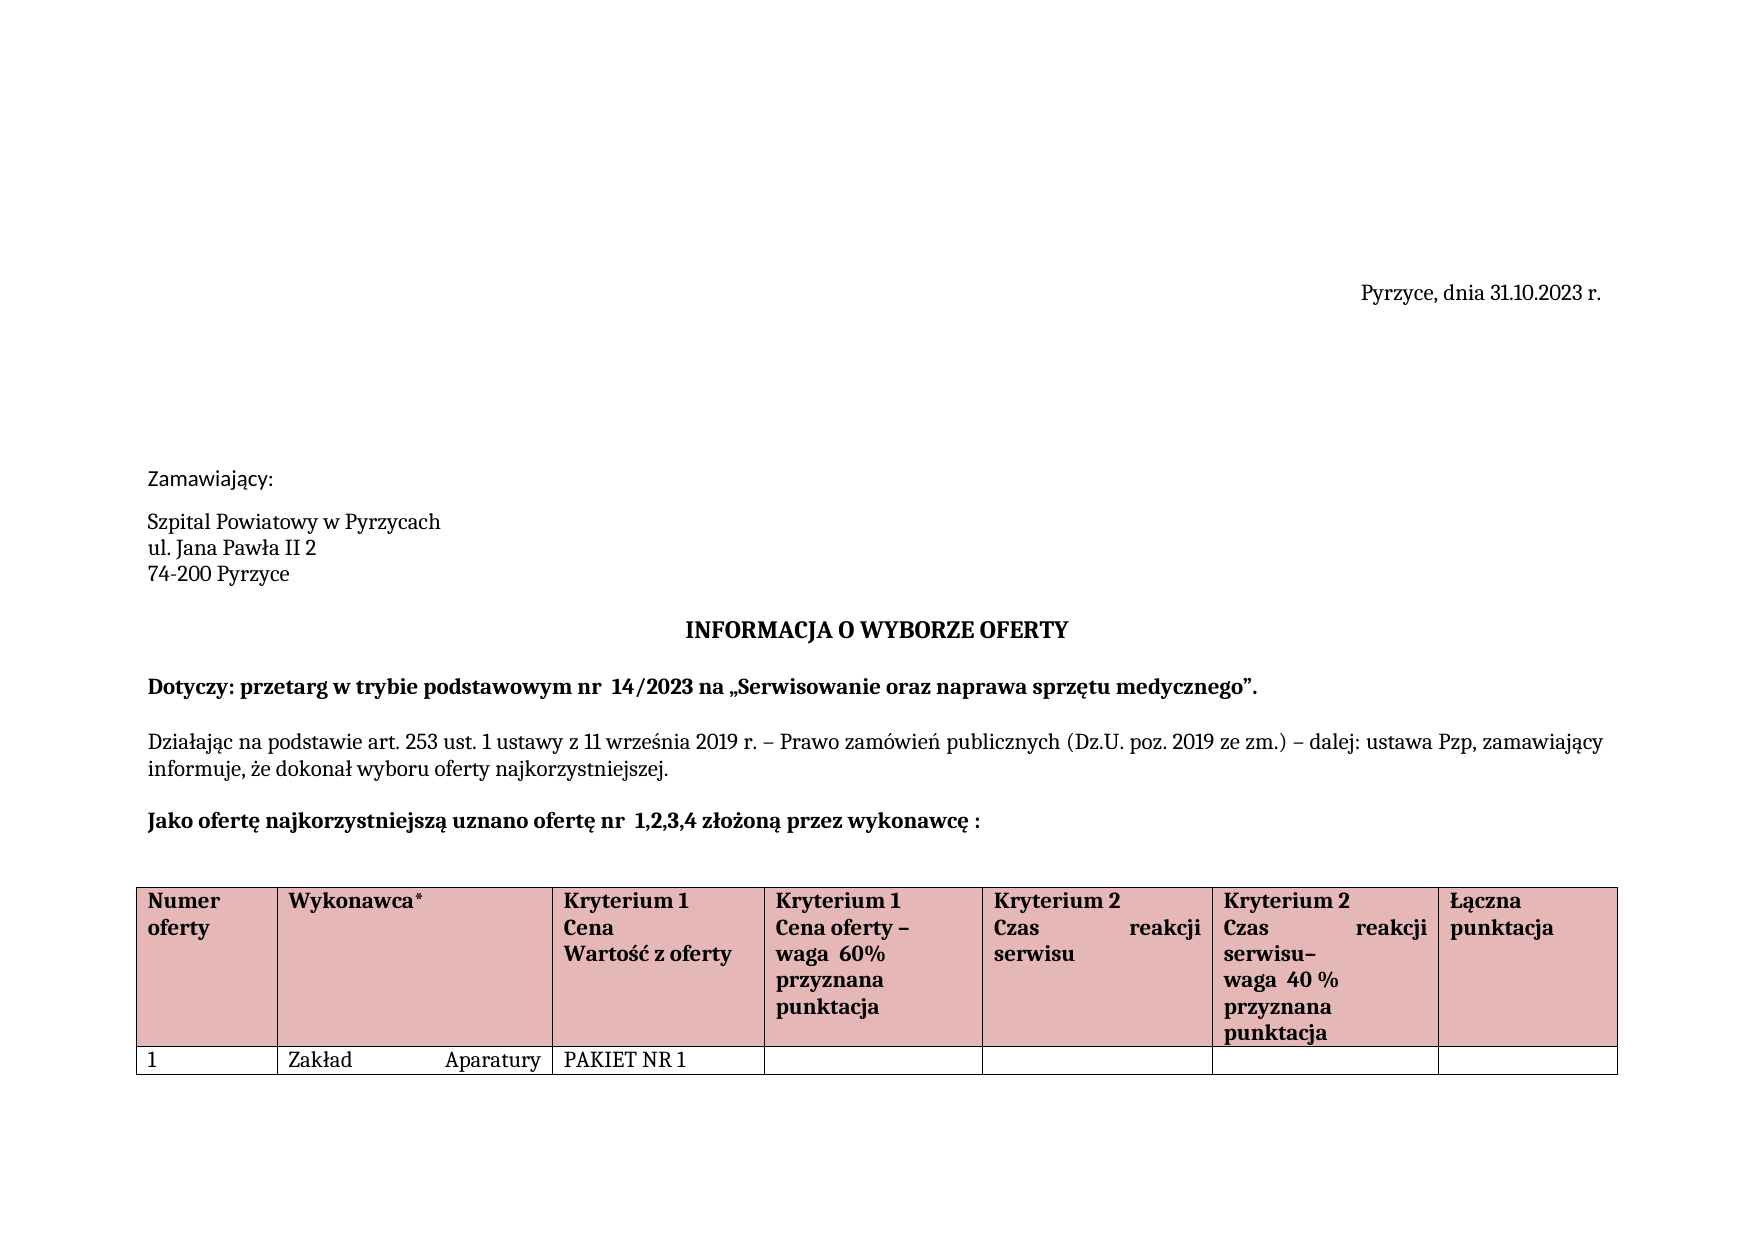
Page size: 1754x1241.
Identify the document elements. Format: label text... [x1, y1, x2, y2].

table_header Kryterium 1 Cena Wartość z oferty [553, 888, 764, 1046]
text Dotyczy: przetarg w trybie podstawowym nr 14/2023 na „Serwisowanie oraz naprawa sprzętu medycznego”. [148, 674, 1606, 700]
text Szpital Powiatowy w Pyrzycach [148, 508, 1606, 535]
table_cell [983, 1047, 1212, 1074]
text Jako ofertę najkorzystniejszą uznano ofertę nr 1,2,3,4 złożoną przez wykonawcę : [148, 808, 1606, 834]
table_cell [1439, 1047, 1617, 1074]
table_cell [1213, 1047, 1438, 1074]
table_cell [765, 1047, 982, 1074]
table_cell Zakład Aparatury [278, 1047, 552, 1074]
text ul. Jana Pawła II 2 [148, 535, 1606, 561]
table_header Łączna punktacja [1439, 888, 1617, 1046]
text Działając na podstawie art. 253 ust. 1 ustawy z 11 września 2019 r. – Prawo zamówień publicznych (Dz.U. poz. 2019 ze zm.) – dalej: ustawa Pzp, zamawiający informuje, że dokonał wyboru oferty najkorzystniejszej. [148, 729, 1606, 782]
table_header Kryterium 2 Czas reakcji serwisu– waga 40 % przyznana punktacja [1213, 888, 1438, 1046]
table_header Kryterium 1 Cena oferty – waga 60% przyznana punktacja [765, 888, 982, 1046]
table_cell 1 [137, 1047, 277, 1074]
text INFORMACJA O WYBORZE OFERTY [148, 616, 1606, 645]
text Zamawiający: [148, 464, 1606, 492]
table_header Numer oferty [137, 888, 277, 1046]
table_cell PAKIET NR 1 [553, 1047, 764, 1074]
table_header Wykonawca* [278, 888, 552, 1046]
text 74-200 Pyrzyce [148, 561, 1606, 588]
table_header Kryterium 2 Czas reakcji serwisu [983, 888, 1212, 1046]
text Pyrzyce, dnia 31.10.2023 r. [118, 279, 1606, 306]
